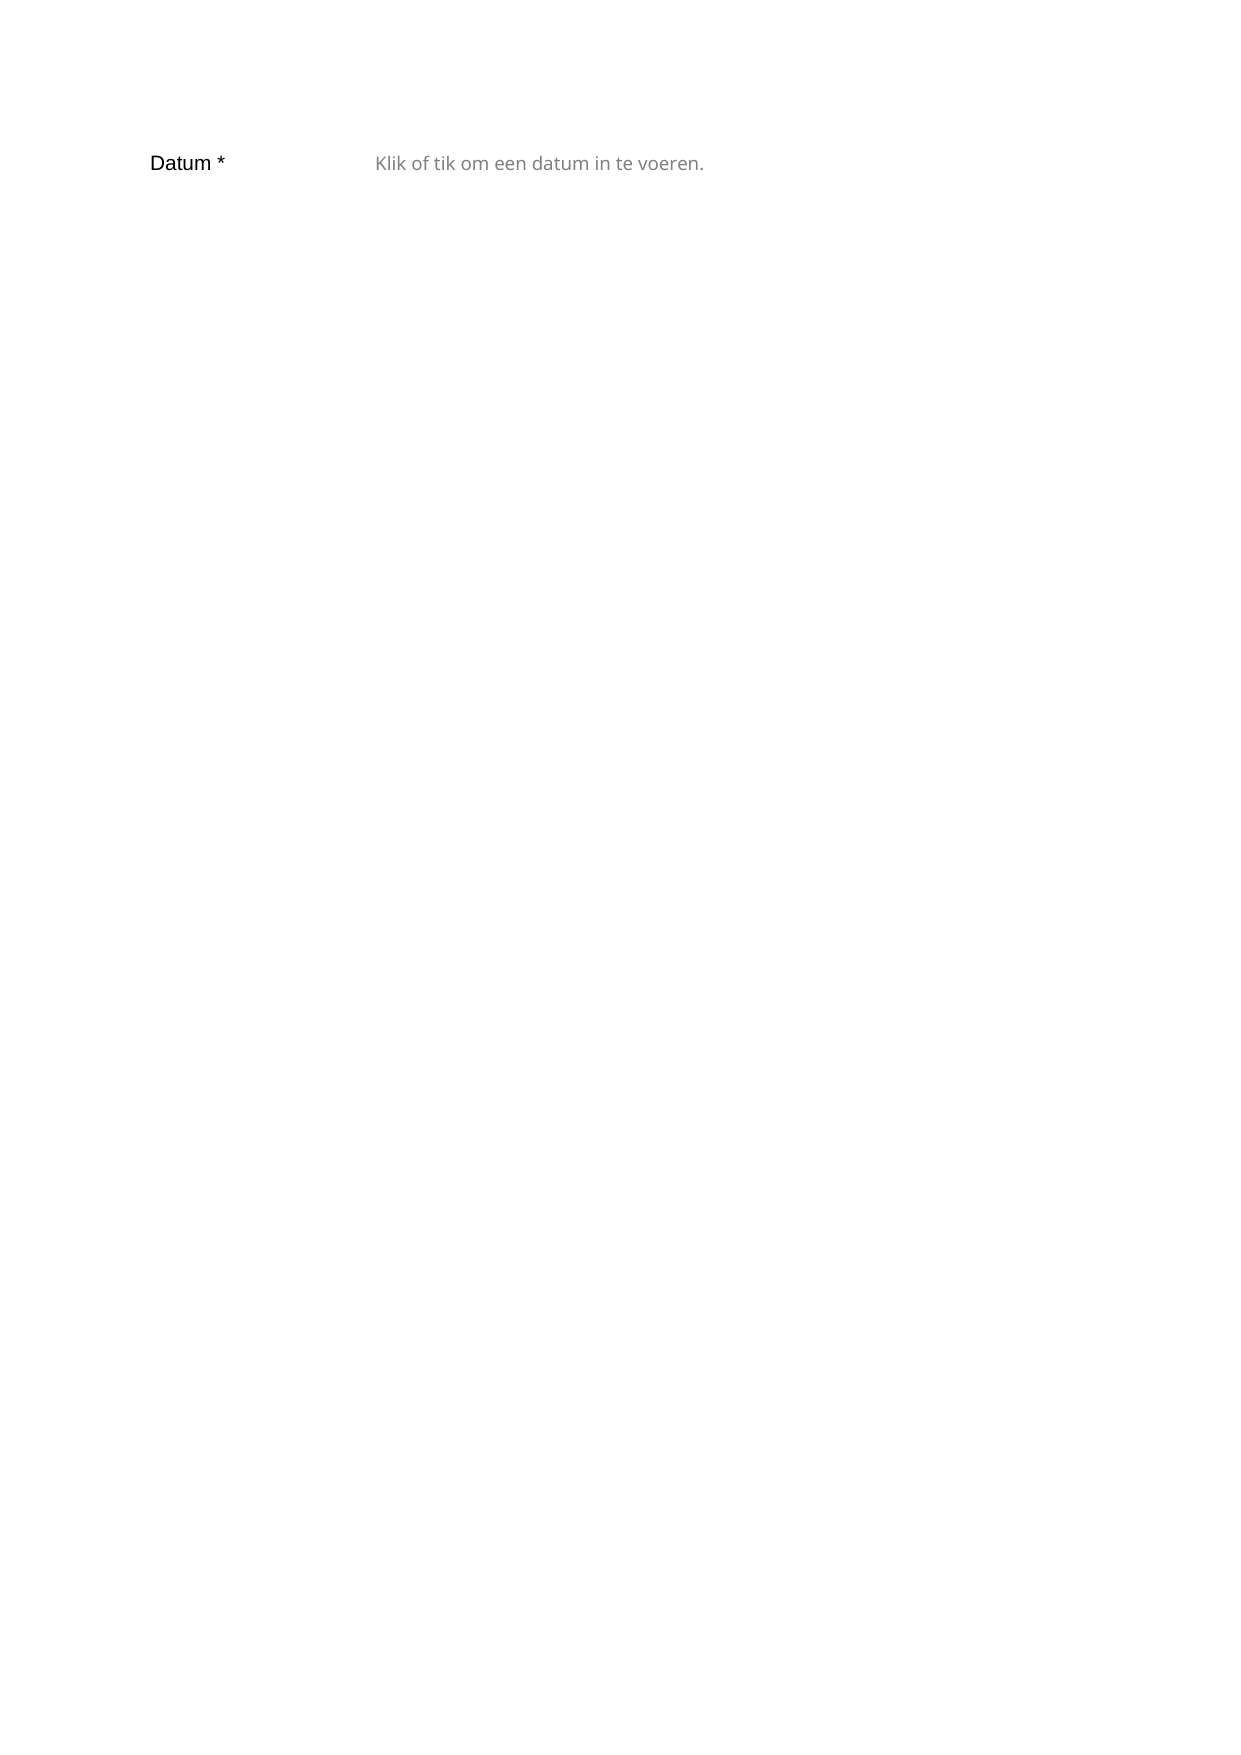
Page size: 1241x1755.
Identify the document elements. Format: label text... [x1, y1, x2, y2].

subtitle Datum * Klik of tik om een datum in te voeren. [150, 150, 1090, 176]
